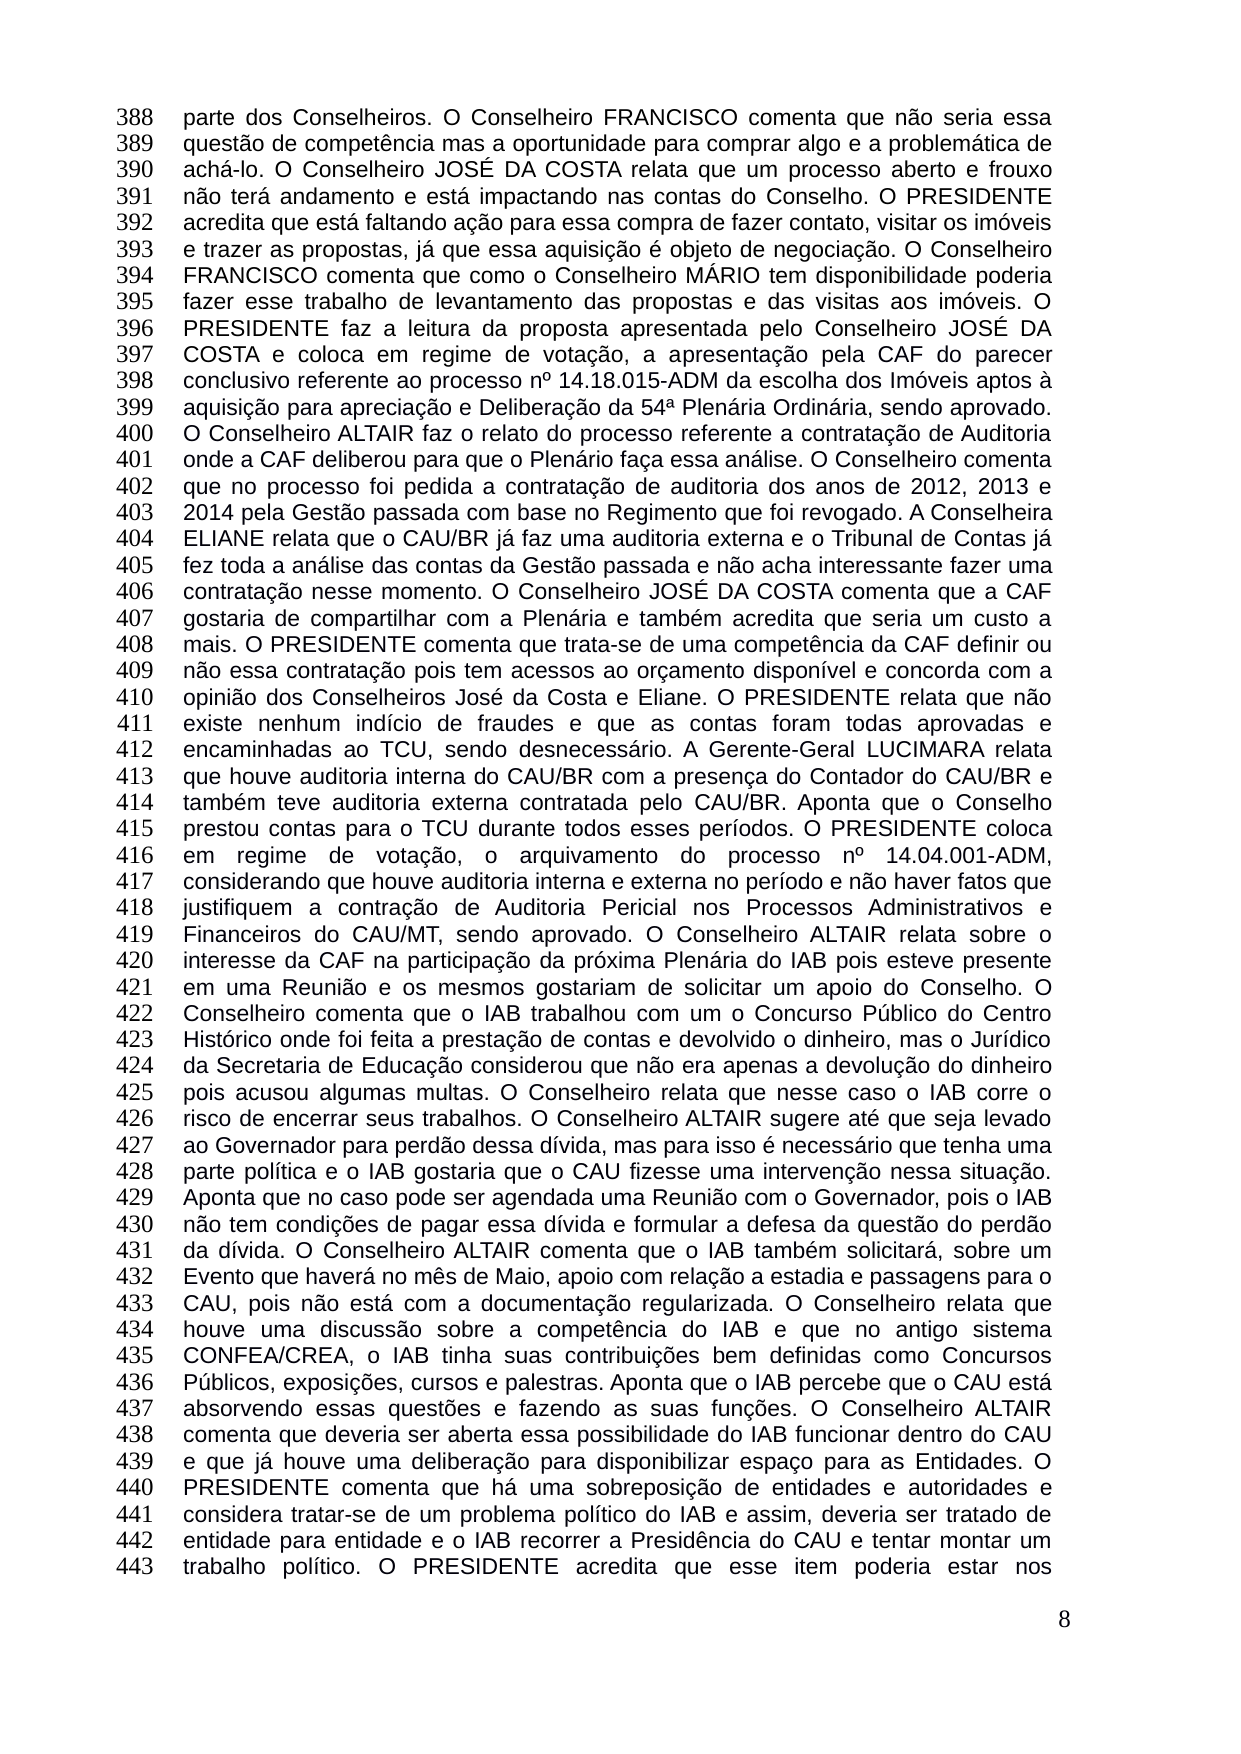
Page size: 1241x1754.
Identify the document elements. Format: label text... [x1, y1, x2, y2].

text parte dos Conselheiros. O Conselheiro FRANCISCO comenta que não seria essa questão de competência mas a oportunidade para comprar algo e a problemática de achá-lo. O Conselheiro JOSÉ DA COSTA relata que um processo aberto e frouxo não terá andamento e está impactando nas contas do Conselho. O PRESIDENTE acredita que está faltando ação para essa compra de fazer contato, visitar os imóveis e trazer as propostas, já que essa aquisição é objeto de negociação. O Conselheiro FRANCISCO comenta que como o Conselheiro MÁRIO tem disponibilidade poderia fazer esse trabalho de levantamento das propostas e das visitas aos imóveis. O PRESIDENTE faz a leitura da proposta apresentada pelo Conselheiro JOSÉ DA COSTA e coloca em regime de votação, a apresentação pela CAF do parecer conclusivo referente ao processo nº 14.18.015-ADM da escolha dos Imóveis aptos à aquisição para apreciação e Deliberação da 54ª Plenária Ordinária, sendo aprovado. O Conselheiro ALTAIR faz o relato do processo referente a contratação de Auditoria onde a CAF deliberou para que o Plenário faça essa análise. O Conselheiro comenta que no processo foi pedida a contratação de auditoria dos anos de 2012, 2013 e 2014 pela Gestão passada com base no Regimento que foi revogado. A Conselheira ELIANE relata que o CAU/BR já faz uma auditoria externa e o Tribunal de Contas já fez toda a análise das contas da Gestão passada e não acha interessante fazer uma contratação nesse momento. O Conselheiro JOSÉ DA COSTA comenta que a CAF gostaria de compartilhar com a Plenária e também acredita que seria um custo a mais. O PRESIDENTE comenta que trata-se de uma competência da CAF definir ou não essa contratação pois tem acessos ao orçamento disponível e concorda com a opinião dos Conselheiros José da Costa e Eliane. O PRESIDENTE relata que não existe nenhum indício de fraudes e que as contas foram todas aprovadas e encaminhadas ao TCU, sendo desnecessário. A Gerente-Geral LUCIMARA relata que houve auditoria interna do CAU/BR com a presença do Contador do CAU/BR e também teve auditoria externa contratada pelo CAU/BR. Aponta que o Conselho prestou contas para o TCU durante todos esses períodos. O PRESIDENTE coloca em regime de votação, o arquivamento do processo nº 14.04.001-ADM, considerando que houve auditoria interna e externa no período e não haver fatos que justifiquem a contração de Auditoria Pericial nos Processos Administrativos e Financeiros do CAU/MT, sendo aprovado. O Conselheiro ALTAIR relata sobre o interesse da CAF na participação da próxima Plenária do IAB pois esteve presente em uma Reunião e os mesmos gostariam de solicitar um apoio do Conselho. O Conselheiro comenta que o IAB trabalhou com um o Concurso Público do Centro Histórico onde foi feita a prestação de contas e devolvido o dinheiro, mas o Jurídico da Secretaria de Educação considerou que não era apenas a devolução do dinheiro pois acusou algumas multas. O Conselheiro relata que nesse caso o IAB corre o risco de encerrar seus trabalhos. O Conselheiro ALTAIR sugere até que seja levado ao Governador para perdão dessa dívida, mas para isso é necessário que tenha uma parte política e o IAB gostaria que o CAU fizesse uma intervenção nessa situação. Aponta que no caso pode ser agendada uma Reunião com o Governador, pois o IAB não tem condições de pagar essa dívida e formular a defesa da questão do perdão da dívida. O Conselheiro ALTAIR comenta que o IAB também solicitará, sobre um Evento que haverá no mês de Maio, apoio com relação a estadia e passagens para o CAU, pois não está com a documentação regularizada. O Conselheiro relata que houve uma discussão sobre a competência do IAB e que no antigo sistema CONFEA/CREA, o IAB tinha suas contribuições bem definidas como Concursos Públicos, exposições, cursos e palestras. Aponta que o IAB percebe que o CAU está absorvendo essas questões e fazendo as suas funções. O Conselheiro ALTAIR comenta que deveria ser aberta essa possibilidade do IAB funcionar dentro do CAU e que já houve uma deliberação para disponibilizar espaço para as Entidades. O PRESIDENTE comenta que há uma sobreposição de entidades e autoridades e considera tratar-se de um problema político do IAB e assim, deveria ser tratado de entidade para entidade e o IAB recorrer a Presidência do CAU e tentar montar um trabalho político. O PRESIDENTE acredita que esse item poderia estar nos [183, 104, 1053, 1579]
